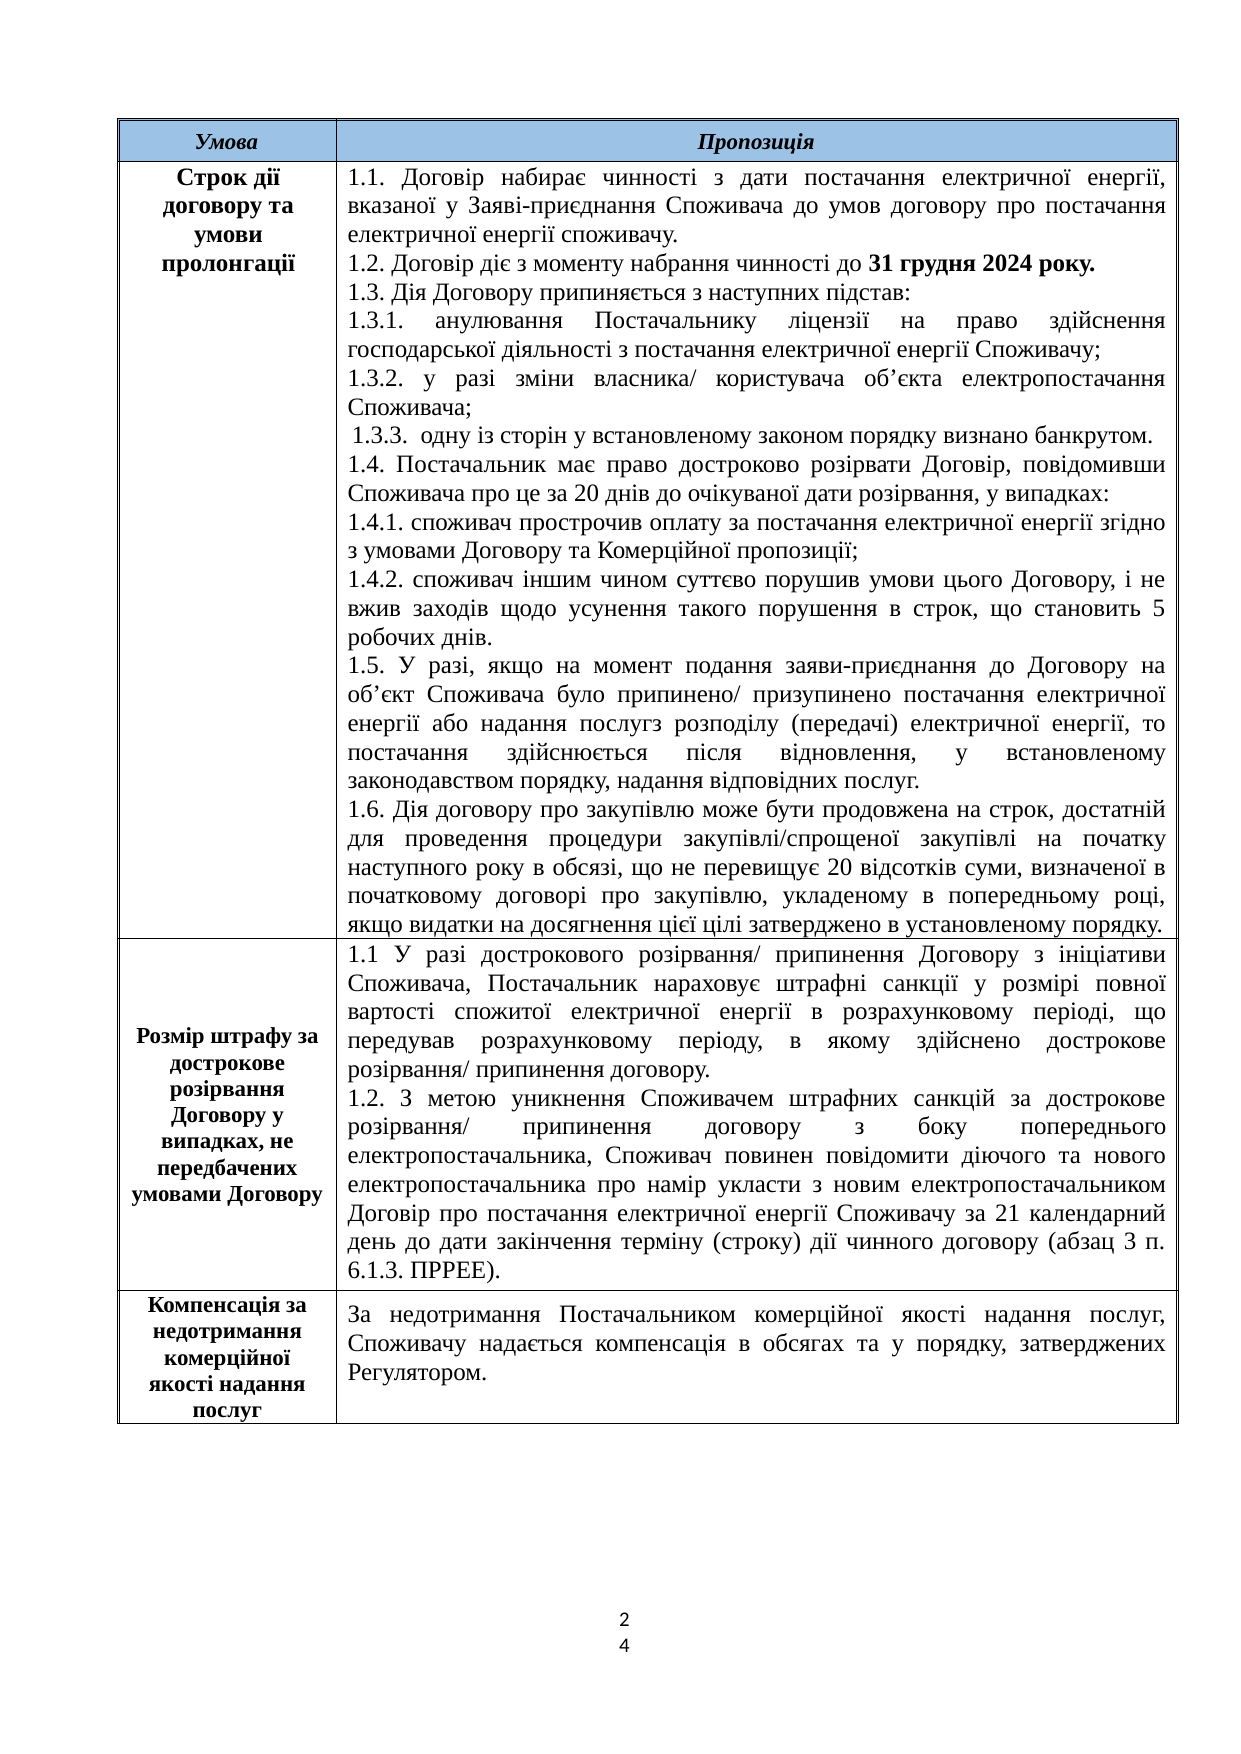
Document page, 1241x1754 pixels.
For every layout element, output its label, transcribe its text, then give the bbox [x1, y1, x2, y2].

table_cell Строк дії договору та умови пролонгації [120, 162, 336, 938]
table_header Пропозиція [337, 121, 1176, 161]
table_cell 1.1 У разі дострокового розірвання/ припинення Договору з ініціативи Споживача, Постачальник нараховує штрафні санкції у розмірі повної вартості спожитої електричної енергії в розрахунковому періоді, що передував розрахунковому періоду, в якому здійснено дострокове розірвання/ припинення договору. 1.2. З метою уникнення Споживачем штрафних санкцій за дострокове розірвання/ припинення договору з боку попереднього електропостачальника, Споживач повинен повідомити діючого та нового електропостачальника про намір укласти з новим електропостачальником Договір про постачання електричної енергії Споживачу за 21 календарний день до дати закінчення терміну (строку) дії чинного договору (абзац 3 п. 6.1.3. ПРРЕЕ). [337, 939, 1176, 1290]
table_cell 1.1. Договір набирає чинності з дати постачання електричної енергії, вказаної у Заяві-приєднання Споживача до умов договору про постачання електричної енергії споживачу. 1.2. Договір діє з моменту набрання чинності до 31 грудня 2024 року. 1.3. Дія Договору припиняється з наступних підстав: 1.3.1. анулювання Постачальнику ліцензії на право здійснення господарської діяльності з постачання електричної енергії Споживачу; 1.3.2. у разі зміни власника/ користувача об’єкта електропостачання Споживача; 1.3.3. одну із сторін у встановленому законом порядку визнано банкрутом. 1.4. Постачальник має право достроково розірвати Договір, повідомивши Споживача про це за 20 днів до очікуваної дати розірвання, у випадках: 1.4.1. споживач прострочив оплату за постачання електричної енергії згідно з умовами Договору та Комерційної пропозиції; 1.4.2. споживач іншим чином суттєво порушив умови цього Договору, і не вжив заходів щодо усунення такого порушення в строк, що становить 5 робочих днів. 1.5. У разі, якщо на момент подання заяви-приєднання до Договору на об’єкт Споживача було припинено/ призупинено постачання електричної енергії або надання послугз розподілу (передачі) електричної енергії, то постачання здійснюється після відновлення, у встановленому законодавством порядку, надання відповідних послуг. 1.6. Дія договору про закупівлю може бути продовжена на строк, достатній для проведення процедури закупівлі/спрощеної закупівлі на початку наступного року в обсязі, що не перевищує 20 відсотків суми, визначеної в початковому договорі про закупівлю, укладеному в попередньому році, якщо видатки на досягнення цієї цілі затверджено в установленому порядку. [337, 162, 1176, 938]
table_cell Компенсація за недотримання комерційної якості надання послуг [120, 1291, 336, 1423]
table_header Умова [120, 121, 336, 161]
table_cell Розмір штрафу за дострокове розірвання Договору у випадках, не передбачених умовами Договору [120, 939, 336, 1290]
table_cell За недотримання Постачальником комерційної якості надання послуг, Споживачу надається компенсація в обсягах та у порядку, затверджених Регулятором. [337, 1291, 1176, 1423]
